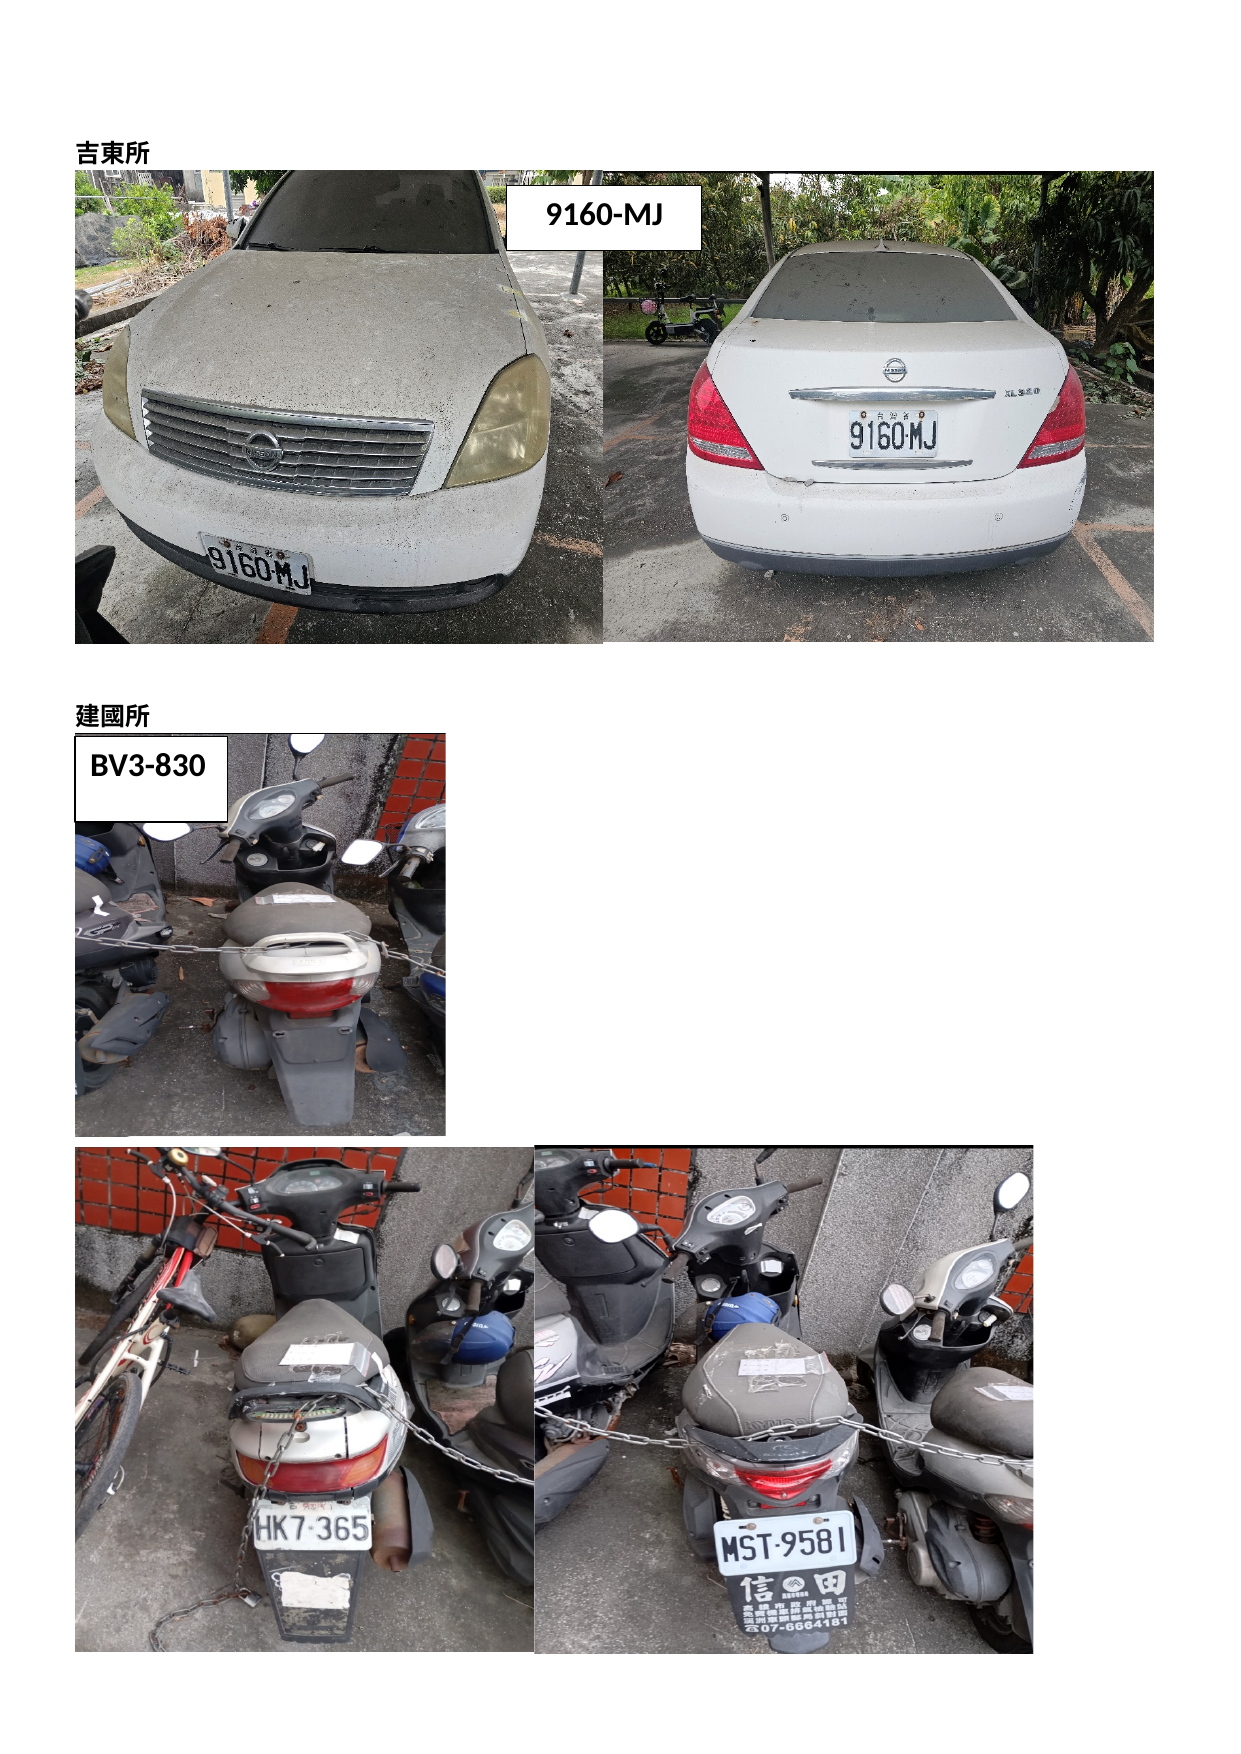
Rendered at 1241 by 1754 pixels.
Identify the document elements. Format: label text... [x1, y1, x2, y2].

picture [75, 170, 1154, 644]
text 9160-MJ [522, 193, 686, 233]
text BV3-830 [90, 744, 212, 785]
text 吉東所 [75, 127, 1165, 164]
picture [75, 1145, 1034, 1654]
picture [75, 733, 446, 1137]
text 建國所 [75, 689, 1165, 727]
